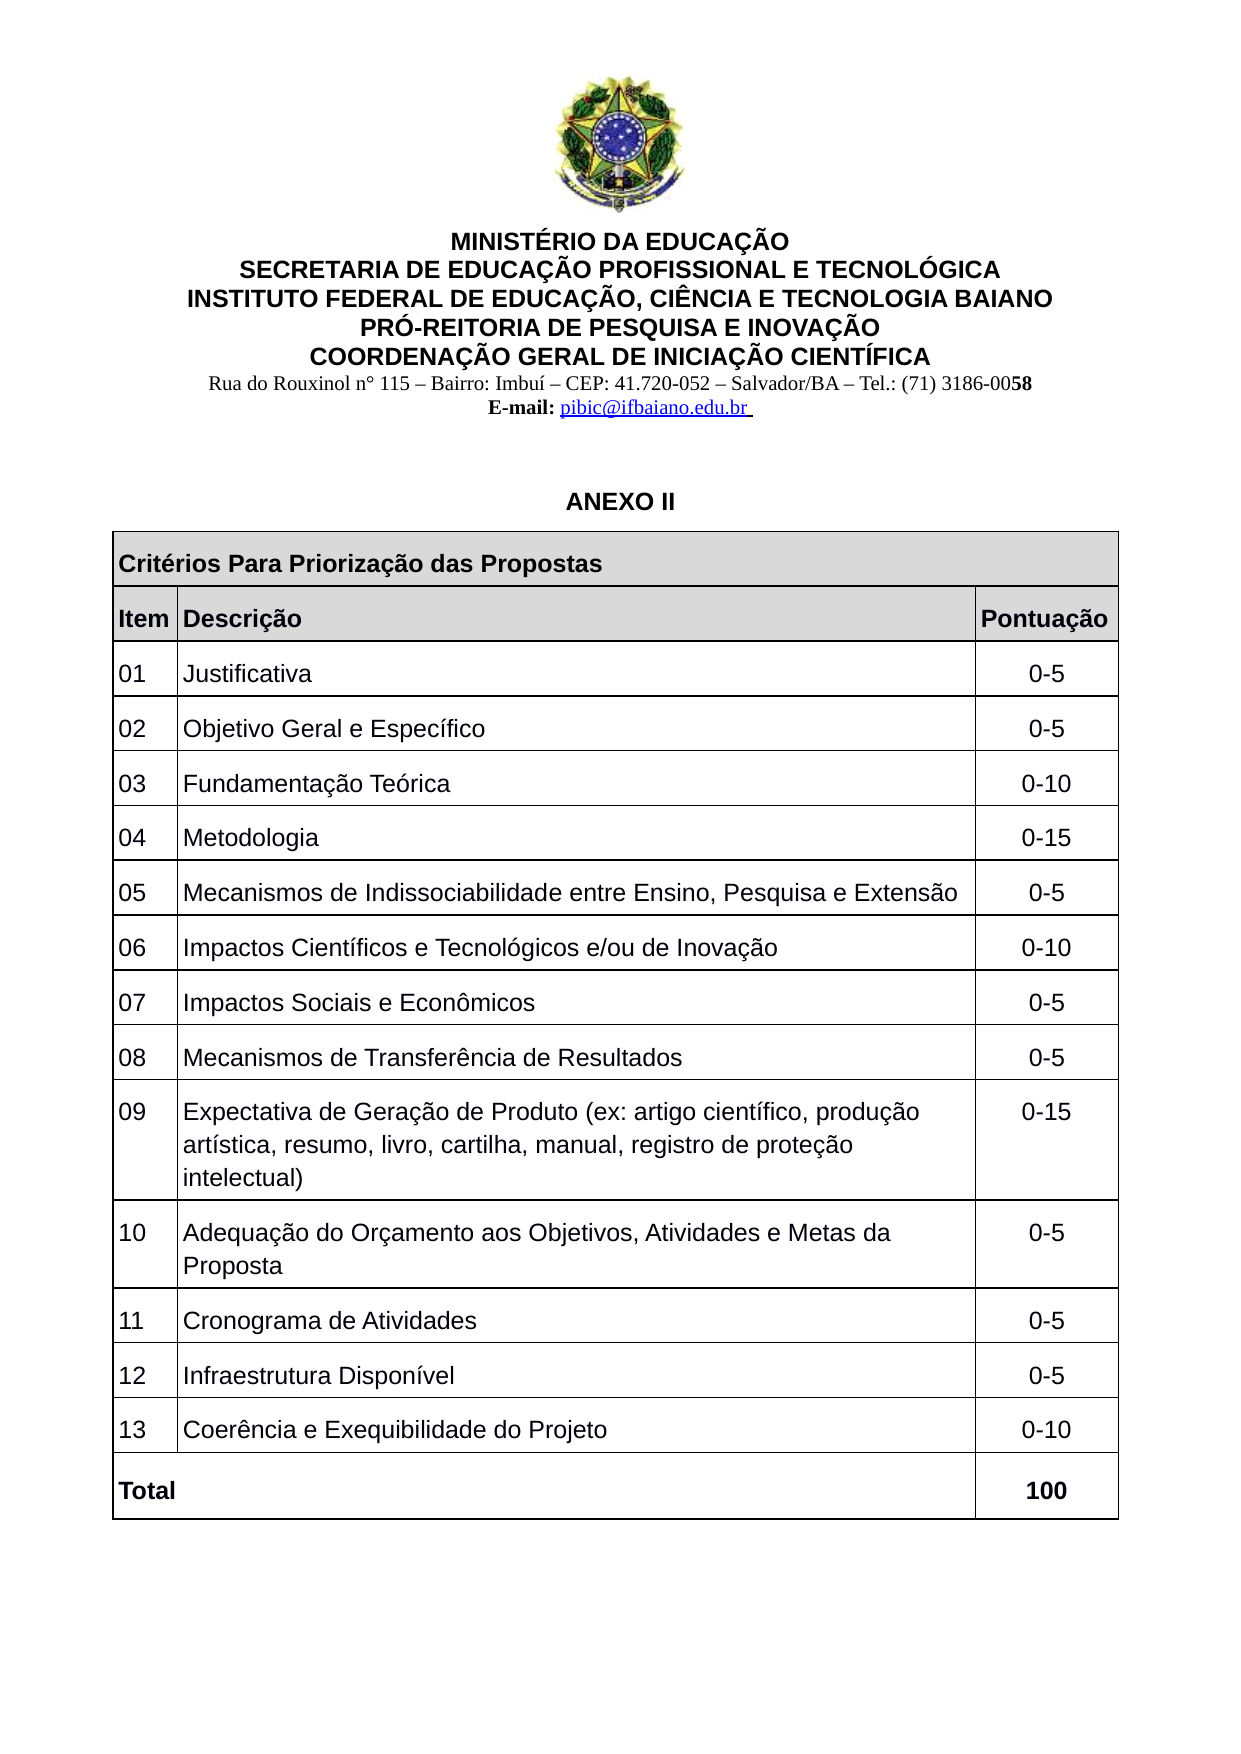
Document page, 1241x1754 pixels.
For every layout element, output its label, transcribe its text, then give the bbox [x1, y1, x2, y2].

table_cell Mecanismos de Indissociabilidade entre Ensino, Pesquisa e Extensão [178, 861, 975, 914]
table_cell 0-5 [976, 1343, 1118, 1397]
table_cell Impactos Sociais e Econômicos [178, 971, 975, 1024]
table_cell 0-15 [976, 806, 1118, 859]
table_cell 03 [114, 751, 177, 804]
table_cell Justificativa [178, 642, 975, 695]
table_cell 07 [114, 971, 177, 1024]
table_cell 05 [114, 861, 177, 914]
table_cell Item [114, 587, 177, 640]
table_cell Total [114, 1453, 975, 1518]
table_cell 0-5 [976, 642, 1118, 695]
table_cell 08 [114, 1025, 177, 1078]
table_cell 0-5 [976, 1201, 1118, 1287]
table_cell Metodologia [178, 806, 975, 859]
table_cell 01 [114, 642, 177, 695]
table_cell Fundamentação Teórica [178, 751, 975, 804]
table_cell 0-10 [976, 916, 1118, 969]
table_cell 0-5 [976, 861, 1118, 914]
table_cell Pontuação [976, 587, 1118, 640]
table_cell 0-5 [976, 1025, 1118, 1078]
table_cell 0-10 [976, 751, 1118, 804]
table_header Critérios Para Priorização das Propostas [114, 532, 1118, 585]
table_cell Adequação do Orçamento aos Objetivos, Atividades e Metas da Proposta [178, 1201, 975, 1287]
text ANEXO II [118, 487, 1122, 516]
table_cell Coerência e Exequibilidade do Projeto [178, 1398, 975, 1451]
table_cell 12 [114, 1343, 177, 1397]
table_cell 0-5 [976, 1289, 1118, 1342]
table_cell 02 [114, 697, 177, 750]
table_cell Expectativa de Geração de Produto (ex: artigo científico, produção artística, resumo, livro, cartilha, manual, registro de proteção intelectual) [178, 1080, 975, 1199]
table_cell 11 [114, 1289, 177, 1342]
table_cell Impactos Científicos e Tecnológicos e/ou de Inovação [178, 916, 975, 969]
table_cell Mecanismos de Transferência de Resultados [178, 1025, 975, 1078]
table_cell Descrição [178, 587, 975, 640]
table_cell 0-10 [976, 1398, 1118, 1451]
table_cell 10 [114, 1201, 177, 1287]
table_cell Infraestrutura Disponível [178, 1343, 975, 1397]
table_cell 0-5 [976, 697, 1118, 750]
table_cell 06 [114, 916, 177, 969]
table_cell Cronograma de Atividades [178, 1289, 975, 1342]
table_cell 0-15 [976, 1080, 1118, 1199]
table_cell 09 [114, 1080, 177, 1199]
table_cell 13 [114, 1398, 177, 1451]
table_cell 100 [976, 1453, 1118, 1518]
table_cell 0-5 [976, 971, 1118, 1024]
table_cell 04 [114, 806, 177, 859]
table_cell Objetivo Geral e Específico [178, 697, 975, 750]
